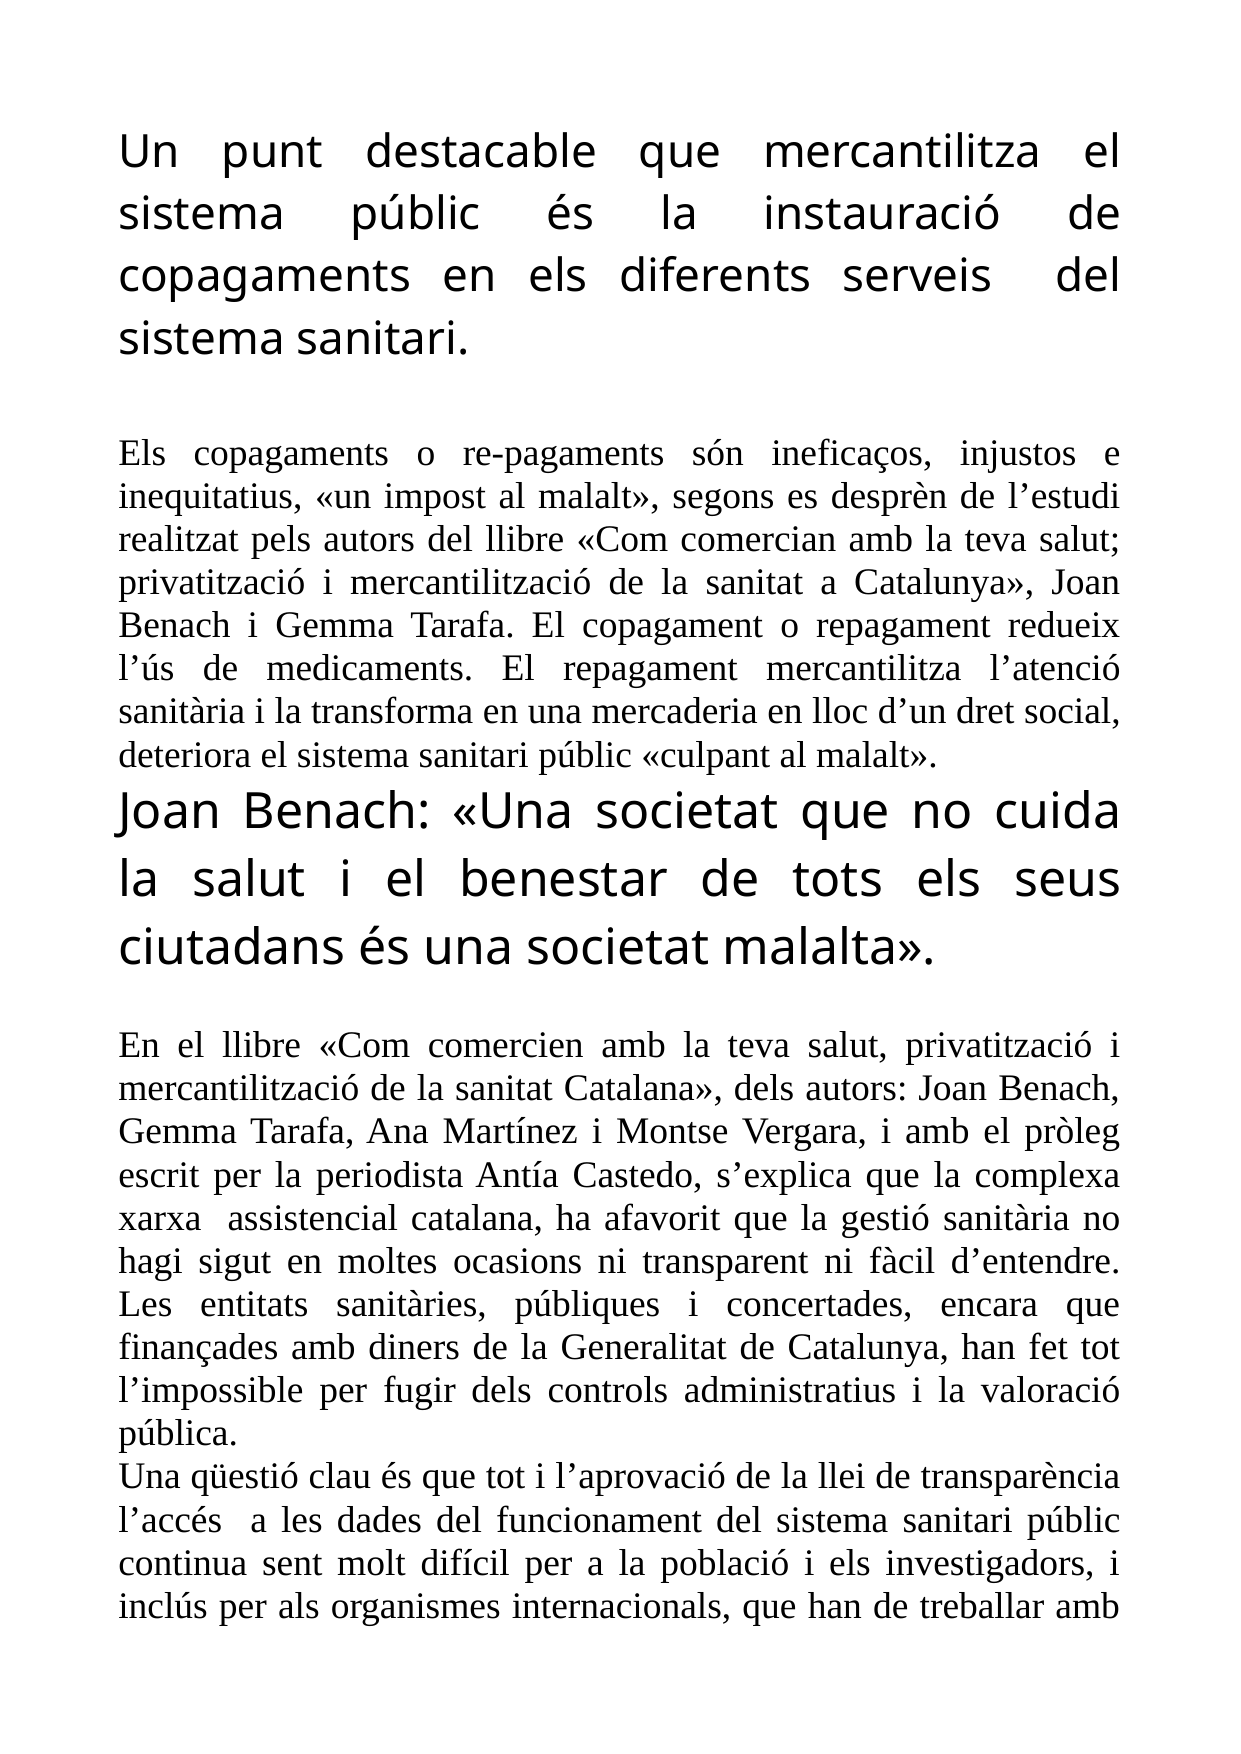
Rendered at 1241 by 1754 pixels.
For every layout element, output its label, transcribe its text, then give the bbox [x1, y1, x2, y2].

text Joan Benach: «Una societat que no cuida la salut i el benestar de tots els seus ciutadans és una societat malalta». [118, 775, 1122, 979]
text Un punt destacable que mercantilitza el sistema públic és la instauració de copagaments en els diferents serveis del sistema sanitari. [118, 118, 1122, 368]
text En el llibre «Com comercien amb la teva salut, privatització i mercantilització de la sanitat Catalana», dels autors: Joan Benach, Gemma Tarafa, Ana Martínez i Montse Vergara, i amb el pròleg escrit per la periodista Antía Castedo, s’explica que la complexa xarxa assistencial catalana, ha afavorit que la gestió sanitària no hagi sigut en moltes ocasions ni transparent ni fàcil d’entendre. Les entitats sanitàries, públiques i concertades, encara que finançades amb diners de la Generalitat de Catalunya, han fet tot l’impossible per fugir dels controls administratius i la valoració pública. [118, 1023, 1122, 1454]
text Els copagaments o re-pagaments són ineficaços, injustos e inequitatius, «un impost al malalt», segons es desprèn de l’estudi realitzat pels autors del llibre «Com comercian amb la teva salut; privatització i mercantilització de la sanitat a Catalunya», Joan Benach i Gemma Tarafa. El copagament o repagament redueix l’ús de medicaments. El repagament mercantilitza l’atenció sanitària i la transforma en una mercaderia en lloc d’un dret social, deteriora el sistema sanitari públic «culpant al malalt». [118, 430, 1122, 775]
text Una qüestió clau és que tot i l’aprovació de la llei de transparència l’accés a les dades del funcionament del sistema sanitari públic continua sent molt difícil per a la població i els investigadors, i inclús per als organismes internacionals, que han de treballar amb [118, 1454, 1122, 1626]
